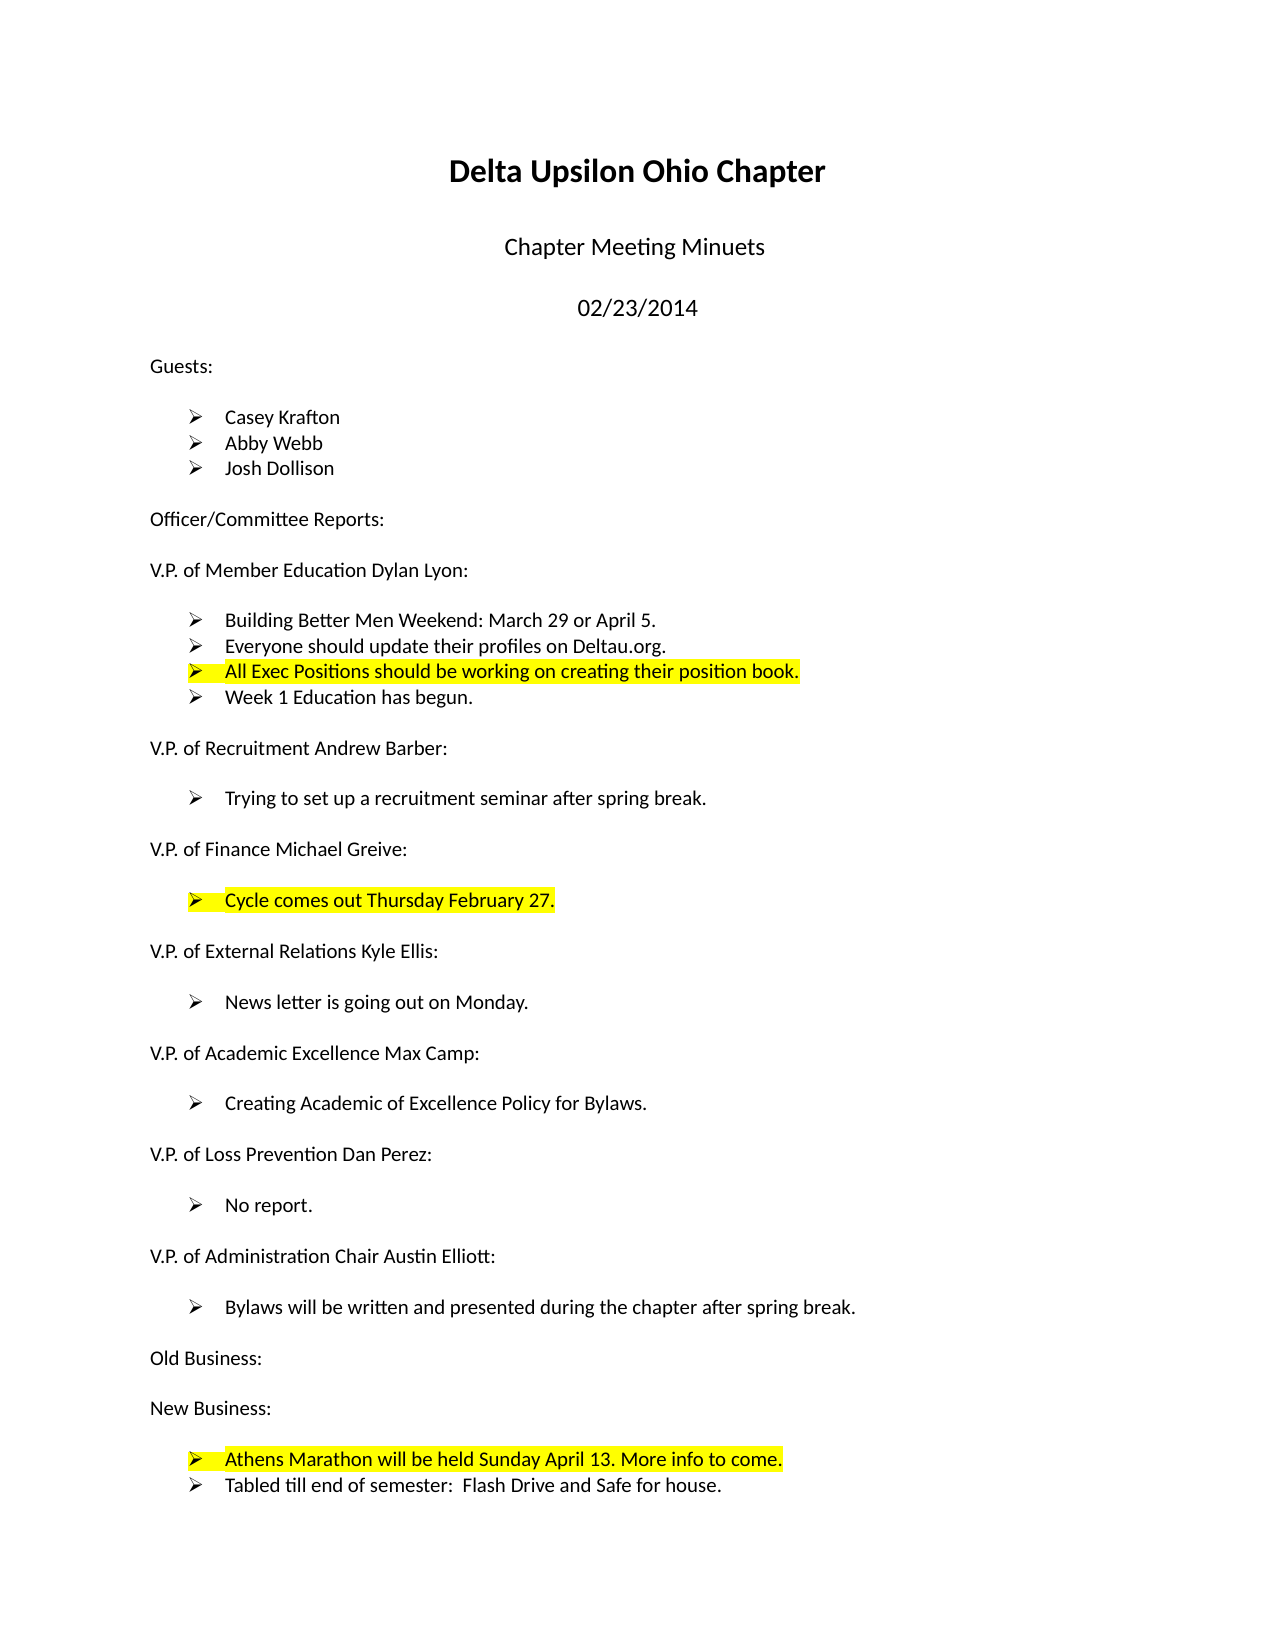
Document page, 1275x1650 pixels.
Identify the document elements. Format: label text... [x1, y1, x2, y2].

text 02/23/2014 [150, 292, 1125, 323]
list Tabled till end of semester: Flash Drive and Safe for house. [187, 1472, 1125, 1497]
text V.P. of Recruitment Andrew Barber: [150, 735, 1125, 760]
list No report. [187, 1192, 1125, 1218]
list Bylaws will be written and presented during the chapter after spring break. [187, 1294, 1125, 1319]
list Trying to set up a recruitment seminar after spring break. [187, 786, 1125, 811]
text V.P. of Finance Michael Greive: [150, 836, 1125, 862]
text V.P. of Loss Prevention Dan Perez: [150, 1141, 1125, 1167]
text V.P. of Administration Chair Austin Elliott: [150, 1243, 1125, 1268]
list Josh Dollison [187, 455, 1125, 481]
list Creating Academic of Excellence Policy for Bylaws. [187, 1091, 1125, 1116]
text New Business: [150, 1396, 1125, 1421]
text V.P. of External Relations Kyle Ellis: [150, 938, 1125, 963]
list Abby Webb [187, 430, 1125, 455]
list Cycle comes out Thursday February 27. [187, 887, 1125, 913]
text V.P. of Member Education Dylan Lyon: [150, 557, 1125, 582]
text Chapter Meeting Minuets [150, 231, 1125, 262]
list News letter is going out on Monday. [187, 989, 1125, 1014]
text Delta Upsilon Ohio Chapter [150, 150, 1125, 191]
text Guests: [150, 353, 1125, 379]
text V.P. of Academic Excellence Max Camp: [150, 1040, 1125, 1065]
list Building Better Men Weekend: March 29 or April 5. [187, 608, 1125, 633]
list Casey Krafton [187, 404, 1125, 430]
text Old Business: [150, 1345, 1125, 1370]
list Week 1 Education has begun. [187, 684, 1125, 709]
list Everyone should update their profiles on Deltau.org. [187, 633, 1125, 658]
text Officer/Committee Reports: [150, 506, 1125, 531]
list All Exec Positions should be working on creating their position book. [187, 658, 1125, 684]
list Athens Marathon will be held Sunday April 13. More info to come. [187, 1446, 1125, 1472]
